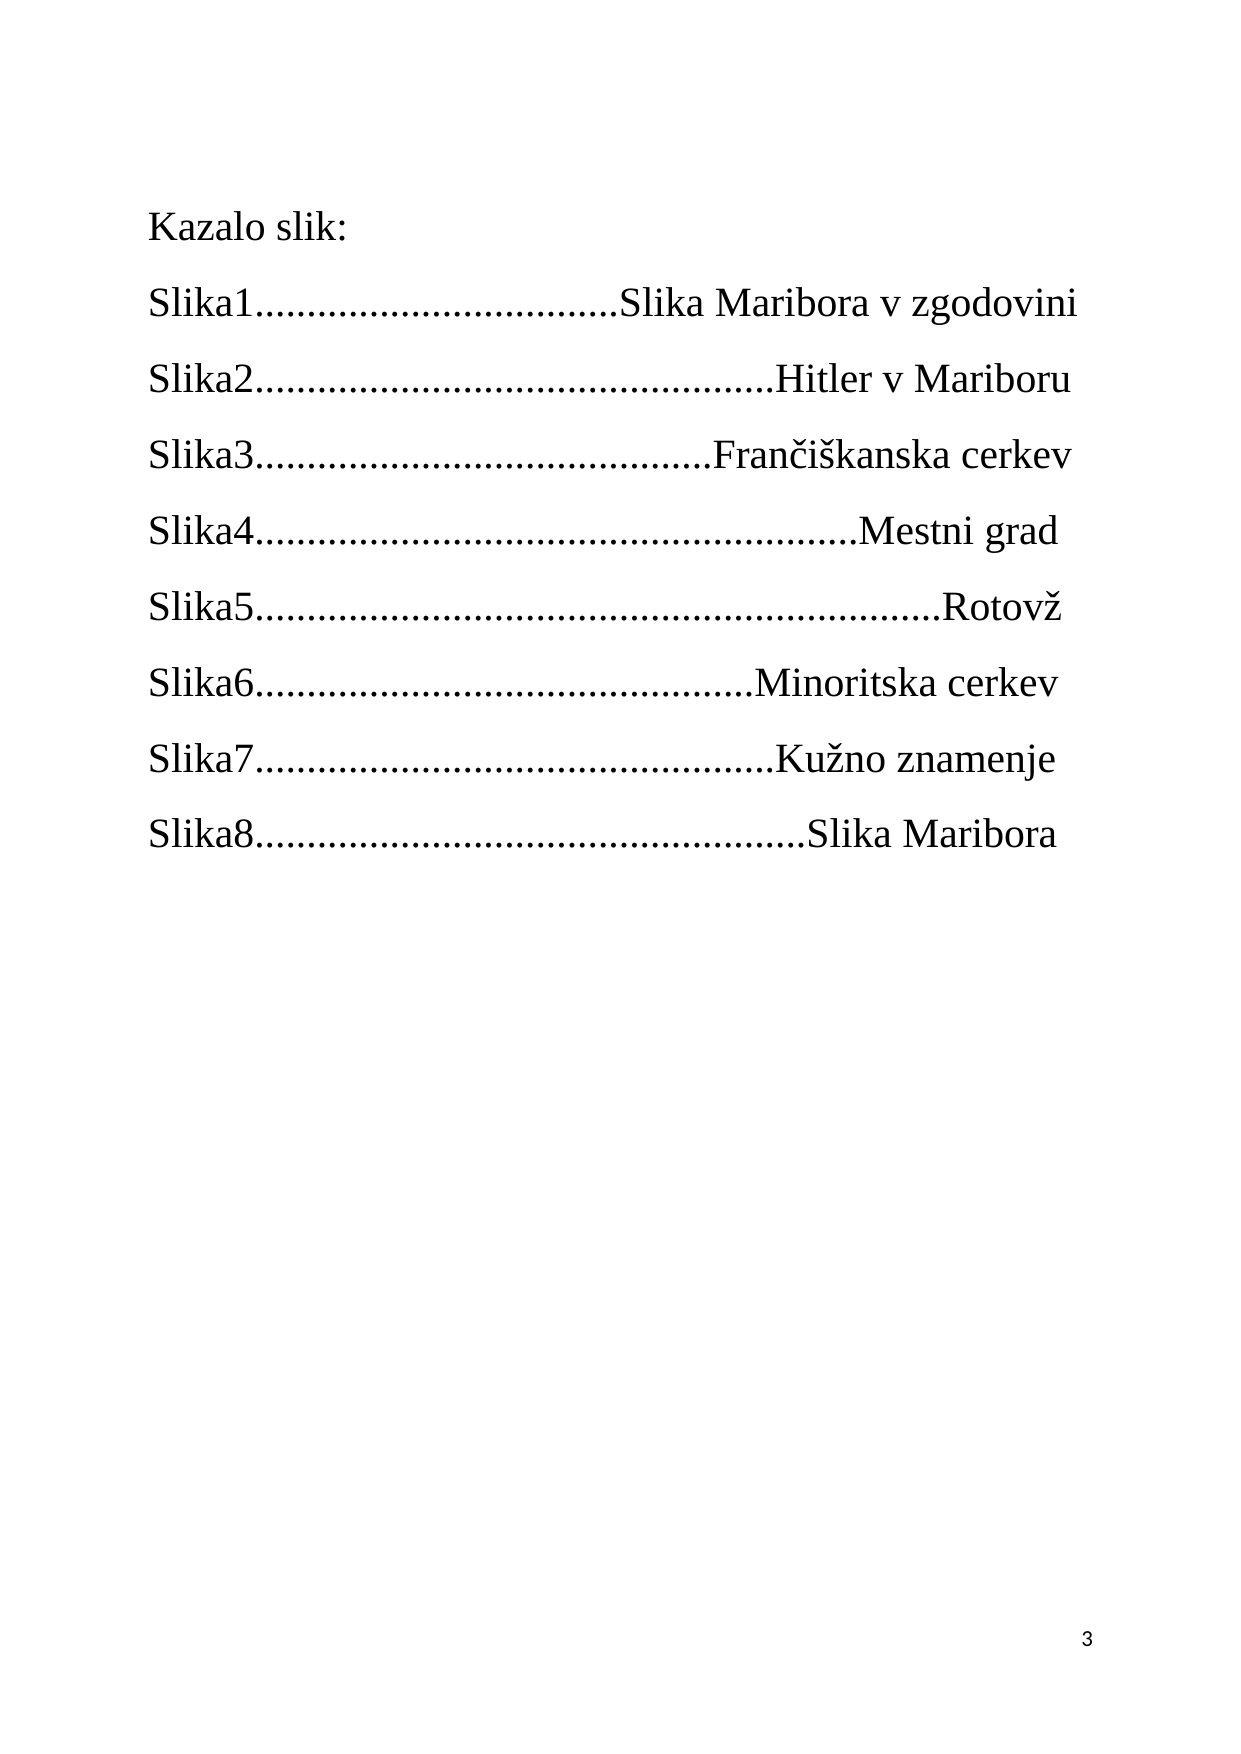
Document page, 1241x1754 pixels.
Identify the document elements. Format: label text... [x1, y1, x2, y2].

text Slika4..........................................................Mestni grad [148, 505, 1093, 553]
text Slika2..................................................Hitler v Mariboru [148, 353, 1093, 401]
text Slika8.....................................................Slika Maribora [148, 809, 1093, 857]
text Slika5..................................................................Rotovž [148, 581, 1093, 629]
text Slika6................................................Minoritska cerkev [148, 657, 1093, 705]
text Kazalo slik: [148, 201, 1093, 249]
text Slika1...................................Slika Maribora v zgodovini [148, 277, 1093, 325]
text Slika7..................................................Kužno znamenje [148, 733, 1093, 781]
text Slika3............................................Frančiškanska cerkev [148, 429, 1093, 477]
